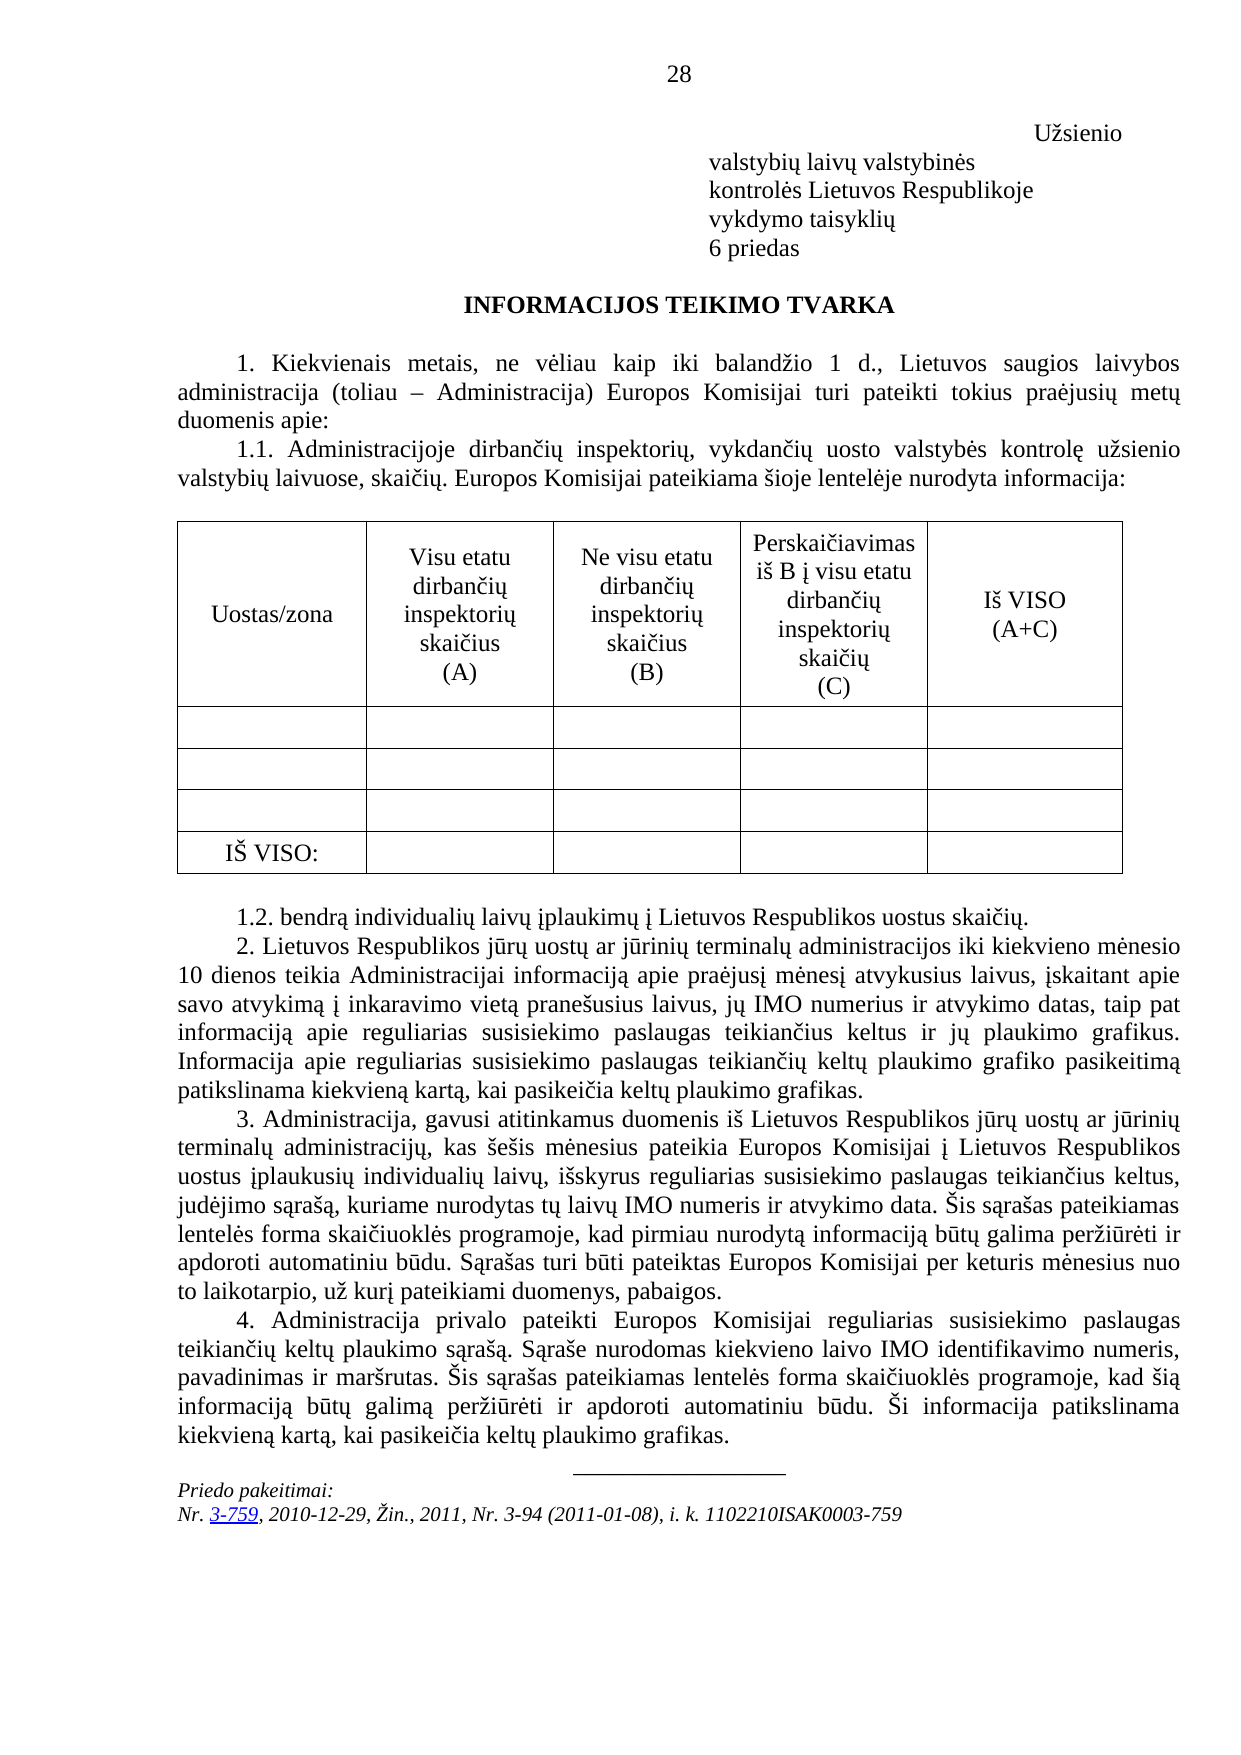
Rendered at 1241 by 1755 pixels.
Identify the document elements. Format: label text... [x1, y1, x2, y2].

text 1. Kiekvienais metais, ne vėliau kaip iki balandžio 1 d., Lietuvos saugios laivybos administracija (toliau – Administracija) Europos Komisijai turi pateikti tokius praėjusių metų duomenis apie: [177, 348, 1181, 434]
table_cell IŠ VISO: [178, 832, 366, 873]
text Priedo pakeitimai: [177, 1477, 1181, 1502]
table_cell [928, 832, 1122, 873]
table_header Perskaičiavimas iš B į visu etatu dirbančių inspektorių skaičių (C) [741, 522, 927, 706]
table_header Iš VISO (A+C) [928, 522, 1122, 706]
text 1.2. bendrą individualių laivų įplaukimų į Lietuvos Respublikos uostus skaičių. [177, 902, 1181, 931]
table_header Visu etatu dirbančių inspektorių skaičius (A) [367, 522, 553, 706]
text vykdymo taisyklių [177, 204, 1181, 233]
text 2. Lietuvos Respublikos jūrų uostų ar jūrinių terminalų administracijos iki kiekvieno mėnesio 10 dienos teikia Administracijai informaciją apie praėjusį mėnesį atvykusius laivus, įskaitant apie savo atvykimą į inkaravimo vietą pranešusius laivus, jų IMO numerius ir atvykimo datas, taip pat informaciją apie reguliarias susisiekimo paslaugas teikiančius keltus ir jų plaukimo grafikus. Informacija apie reguliarias susisiekimo paslaugas teikiančių keltų plaukimo grafiko pasikeitimą patikslinama kiekvieną kartą, kai pasikeičia keltų plaukimo grafikas. [177, 931, 1181, 1104]
table_cell [928, 790, 1122, 831]
table_cell [928, 707, 1122, 748]
text INFORMACIJOS TEIKIMO TVARKA [177, 291, 1181, 319]
table_cell [554, 790, 740, 831]
text _________________ [177, 1449, 1181, 1477]
table_header Uostas/zona [178, 522, 366, 706]
table_cell [554, 832, 740, 873]
text Užsienio valstybių laivų valstybinės [709, 118, 1181, 176]
table_cell [928, 749, 1122, 789]
table_cell [554, 707, 740, 748]
table_cell [178, 749, 366, 789]
table_cell [741, 790, 927, 831]
text 4. Administracija privalo pateikti Europos Komisijai reguliarias susisiekimo paslaugas teikiančių keltų plaukimo sąrašą. Sąraše nurodomas kiekvieno laivo IMO identifikavimo numeris, pavadinimas ir maršrutas. Šis sąrašas pateikiamas lentelės forma skaičiuoklės programoje, kad šią informaciją būtų galimą peržiūrėti ir apdoroti automatiniu būdu. Ši informacija patikslinama kiekvieną kartą, kai pasikeičia keltų plaukimo grafikas. [177, 1305, 1181, 1449]
table_cell [367, 832, 553, 873]
table_cell [367, 790, 553, 831]
table_cell [741, 749, 927, 789]
text 6 priedas [177, 233, 1181, 262]
table_cell [741, 832, 927, 873]
text 1.1. Administracijoje dirbančių inspektorių, vykdančių uosto valstybės kontrolę užsienio valstybių laivuose, skaičių. Europos Komisijai pateikiama šioje lentelėje nurodyta informacija: [177, 434, 1181, 492]
text kontrolės Lietuvos Respublikoje [177, 176, 1181, 204]
table_cell [741, 707, 927, 748]
text 3. Administracija, gavusi atitinkamus duomenis iš Lietuvos Respublikos jūrų uostų ar jūrinių terminalų administracijų, kas šešis mėnesius pateikia Europos Komisijai į Lietuvos Respublikos uostus įplaukusių individualių laivų, išskyrus reguliarias susisiekimo paslaugas teikiančius keltus, judėjimo sąrašą, kuriame nurodytas tų laivų IMO numeris ir atvykimo data. Šis sąrašas pateikiamas lentelės forma skaičiuoklės programoje, kad pirmiau nurodytą informaciją būtų galima peržiūrėti ir apdoroti automatiniu būdu. Sąrašas turi būti pateiktas Europos Komisijai per keturis mėnesius nuo to laikotarpio, už kurį pateikiami duomenys, pabaigos. [177, 1104, 1181, 1305]
table_cell [554, 749, 740, 789]
table_header Ne visu etatu dirbančių inspektorių skaičius (B) [554, 522, 740, 706]
text Nr. 3-759, 2010-12-29, Žin., 2011, Nr. 3-94 (2011-01-08), i. k. 1102210ISAK0003-759 [177, 1502, 1181, 1526]
table_cell [178, 790, 366, 831]
table_cell [178, 707, 366, 748]
table_cell [367, 707, 553, 748]
table_cell [367, 749, 553, 789]
